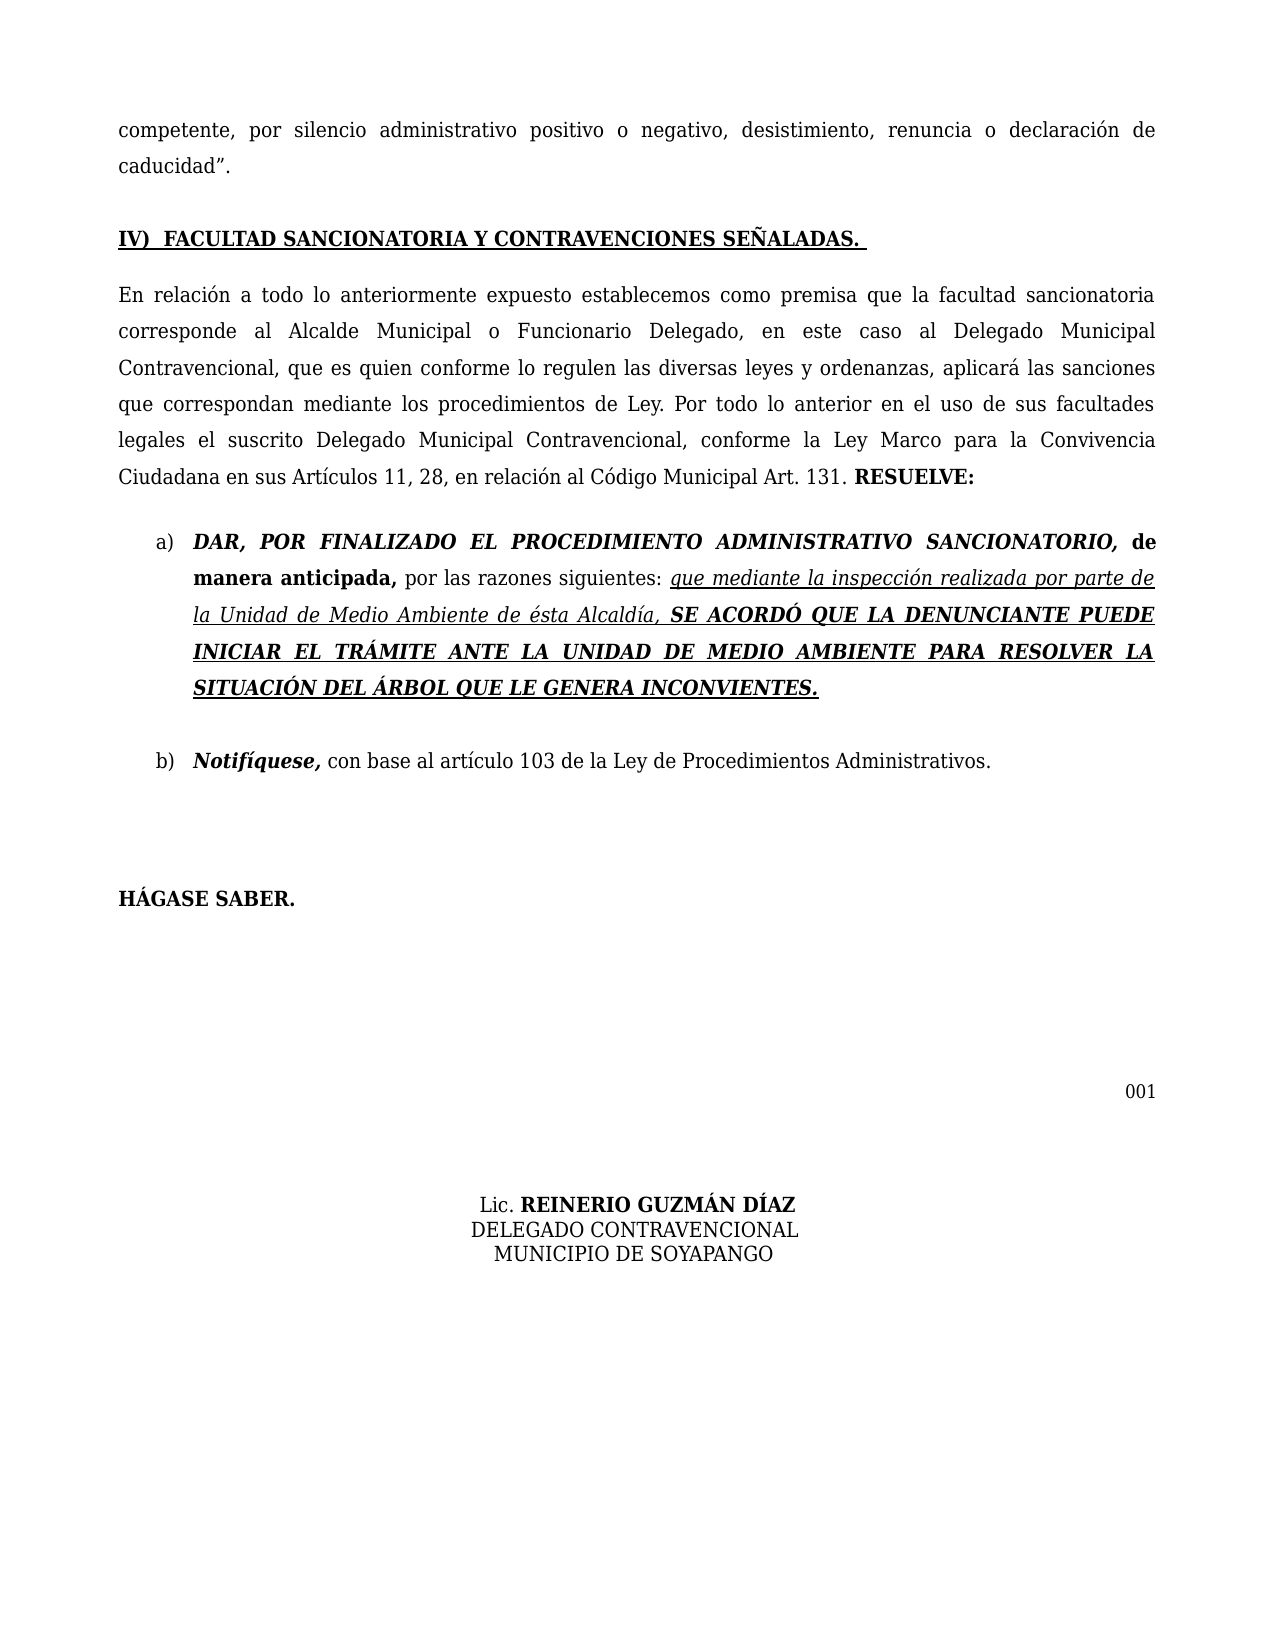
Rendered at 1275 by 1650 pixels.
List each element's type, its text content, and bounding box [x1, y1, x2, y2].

list DAR, POR FINALIZADO EL PROCEDIMIENTO ADMINISTRATIVO SANCIONATORIO, de manera anticipada, por las razones siguientes: que mediante la inspección realizada por parte de la Unidad de Medio Ambiente de ésta Alcaldía, SE ACORDÓ QUE LA DENUNCIANTE PUEDE INICIAR EL TRÁMITE ANTE LA UNIDAD DE MEDIO AMBIENTE PARA RESOLVER LA SITUACIÓN DEL ÁRBOL QUE LE GENERA INCONVIENTES. [156, 529, 1157, 701]
text 001 [118, 1082, 1157, 1103]
text Lic. REINERIO GUZMÁN DÍAZ [118, 1193, 1157, 1218]
text HÁGASE SABER. [118, 887, 1157, 911]
text competente, por silencio administrativo positivo o negativo, desistimiento, renuncia o declaración de caducidad”. [118, 118, 1157, 179]
text En relación a todo lo anteriormente expuesto establecemos como premisa que la facultad sancionatoria corresponde al Alcalde Municipal o Funcionario Delegado, en este caso al Delegado Municipal Contravencional, que es quien conforme lo regulen las diversas leyes y ordenanzas, aplicará las sanciones que correspondan mediante los procedimientos de Ley. Por todo lo anterior en el uso de sus facultades legales el suscrito Delegado Municipal Contravencional, conforme la Ley Marco para la Convivencia Ciudadana en sus Artículos 11, 28, en relación al Código Municipal Art. 131. RESUELVE: [118, 283, 1157, 489]
text MUNICIPIO DE SOYAPANGO [81, 1242, 1157, 1266]
list Notifíquese, con base al artículo 103 de la Ley de Procedimientos Administrativos. [156, 749, 1157, 774]
text DELEGADO CONTRAVENCIONAL [81, 1218, 1157, 1242]
list IV) FACULTAD SANCIONATORIA Y CONTRAVENCIONES SEÑALADAS. [118, 227, 1157, 252]
